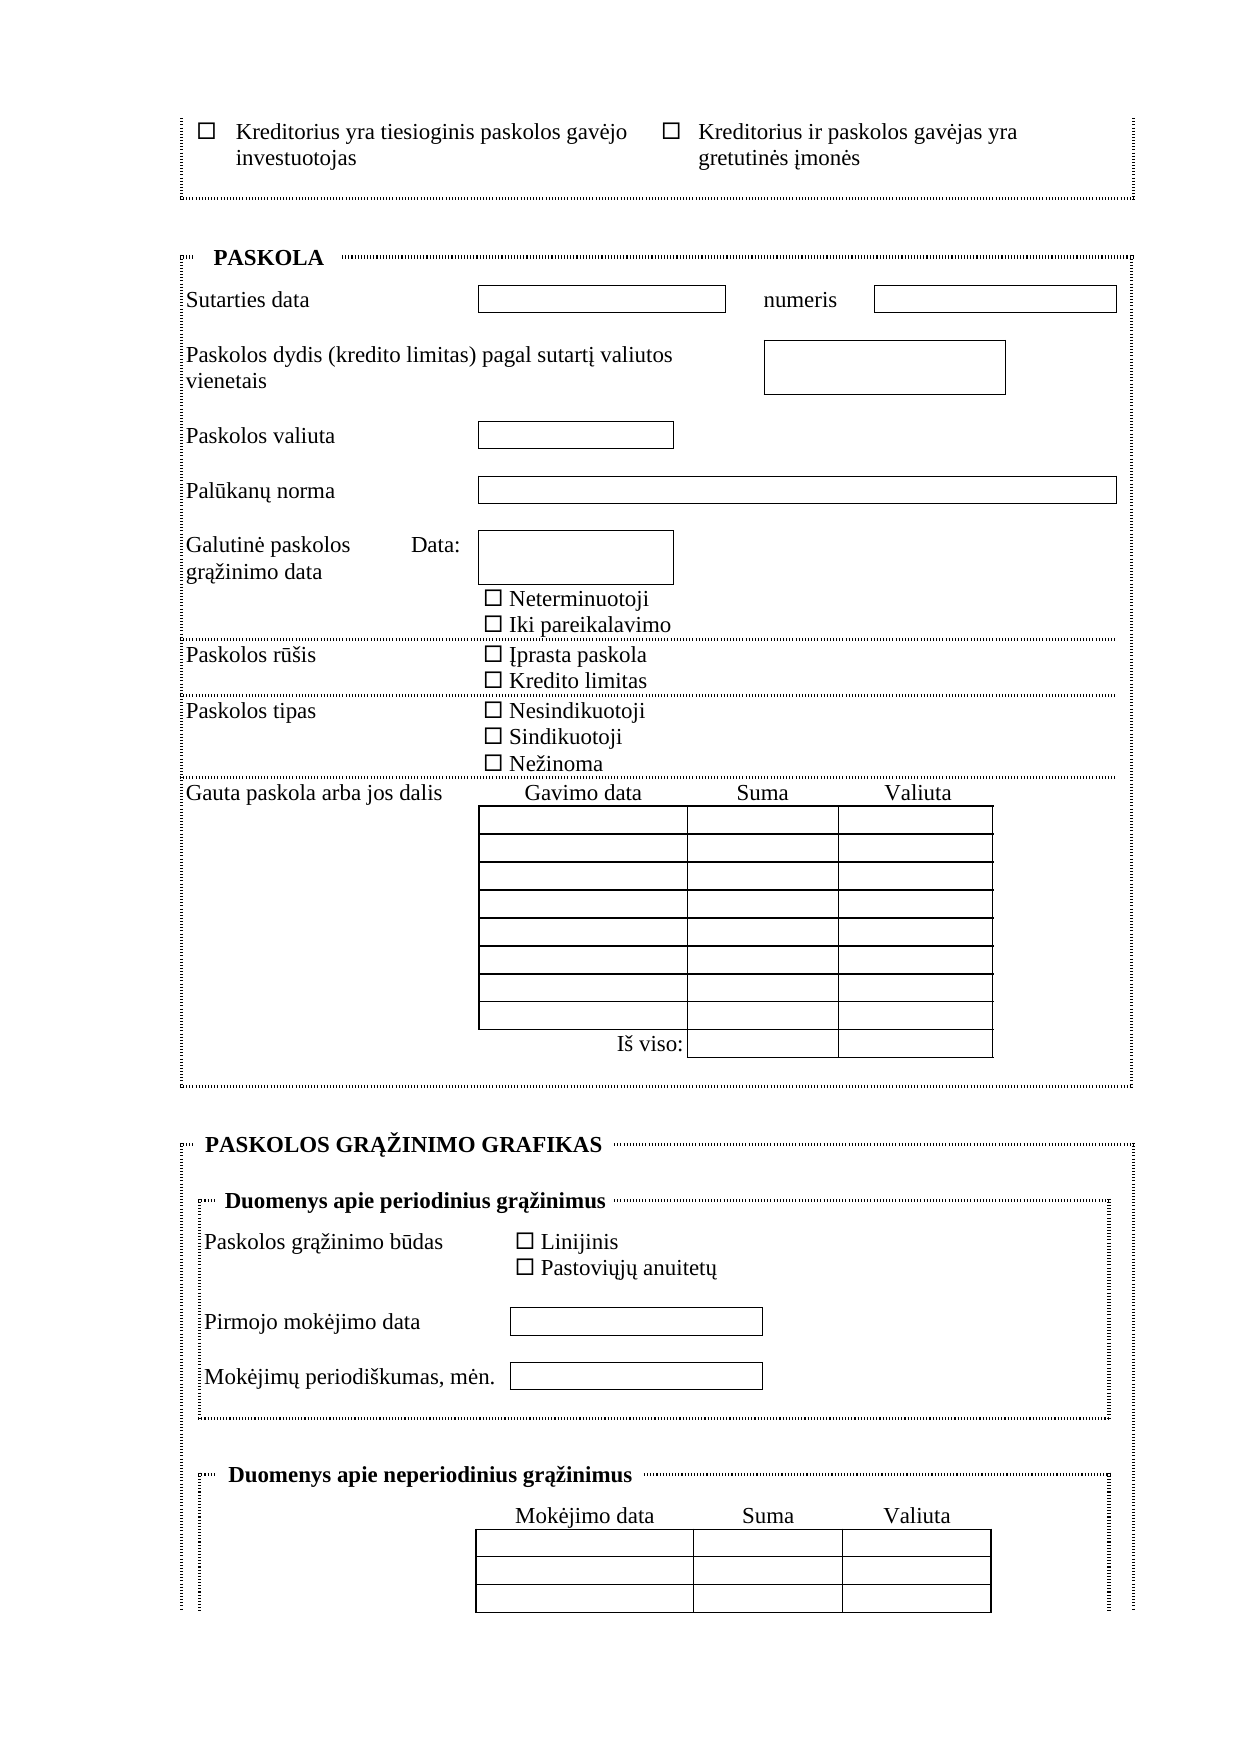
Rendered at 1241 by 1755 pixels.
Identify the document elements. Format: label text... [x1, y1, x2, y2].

table_cell [479, 1057, 993, 1084]
table_cell [674, 421, 1116, 448]
table_cell [688, 807, 838, 833]
table_cell [644, 1446, 1109, 1473]
table_cell [991, 1502, 1109, 1528]
table_cell [763, 1389, 1109, 1417]
table_cell Iš viso: [479, 1030, 687, 1057]
table_header PASKOLOS GRĄŽINIMO GRAFIKAS [193, 1116, 614, 1172]
table_cell [992, 1556, 1109, 1584]
table_cell [688, 975, 838, 1001]
table_cell [1116, 889, 1131, 917]
table_cell [1116, 1029, 1131, 1057]
table_cell [393, 723, 479, 749]
table_cell Gavimo data [479, 776, 687, 805]
table_cell [480, 835, 687, 861]
table_cell [1116, 694, 1131, 723]
table_cell Mokėjimo data [476, 1502, 693, 1528]
table_cell [181, 1556, 200, 1584]
table_cell [393, 694, 479, 723]
table_cell [1116, 1057, 1131, 1084]
table_cell [480, 891, 687, 917]
table_cell [993, 945, 1116, 973]
table_cell [393, 668, 479, 694]
table_cell [] Kredito limitas [479, 668, 1116, 694]
table_cell [839, 863, 992, 889]
table_cell [694, 171, 1115, 197]
table_cell [1116, 312, 1131, 340]
table_cell Sutarties data [181, 285, 478, 312]
table_cell [200, 1389, 510, 1417]
table_cell [688, 863, 838, 889]
table_cell [992, 1584, 1109, 1612]
table_cell [1116, 255, 1131, 285]
table_cell Paskolos dydis (kredito limitas) pagal sutartį valiutos vienetais [181, 340, 764, 393]
table_cell [181, 889, 478, 917]
table_cell [694, 1557, 842, 1584]
table_cell [843, 1585, 990, 1612]
table_header [1116, 229, 1131, 255]
table_cell Data: [393, 530, 478, 584]
table_cell [] Sindikuotoji [479, 723, 1116, 749]
table_cell [839, 835, 992, 861]
table_cell [480, 947, 687, 973]
table_cell [1109, 1172, 1133, 1199]
table_cell [181, 255, 195, 285]
table_cell [993, 776, 1116, 805]
table_header [342, 229, 1116, 255]
table_cell [839, 947, 992, 973]
table_cell [480, 975, 687, 1001]
table_cell [1109, 1228, 1133, 1254]
table_cell [1116, 750, 1131, 776]
table_header [614, 1116, 1109, 1143]
table_cell [181, 1001, 478, 1029]
table_cell [1116, 584, 1131, 612]
table_cell Mokėjimų periodiškumas, mėn. [200, 1362, 510, 1389]
table_cell [181, 917, 478, 945]
table_cell [875, 313, 1116, 340]
table_cell [1116, 448, 1131, 476]
table_cell Kreditorius ir paskolos gavėjas yra gretutinės įmonės [694, 118, 1115, 171]
table_header [1109, 1116, 1133, 1143]
table_cell [688, 891, 838, 917]
table_cell [1109, 1556, 1133, 1584]
table_cell [511, 1308, 762, 1334]
table_cell Suma [688, 776, 843, 805]
table_cell [688, 919, 838, 945]
table_cell [839, 975, 992, 1001]
table_cell [694, 1530, 842, 1556]
table_cell [181, 750, 392, 776]
table_cell [479, 504, 1116, 530]
table_cell [993, 805, 1116, 833]
table_cell [688, 1002, 838, 1029]
table_cell [181, 1172, 200, 1199]
table_cell [181, 1473, 200, 1502]
table_cell [479, 448, 1116, 476]
table_cell [1116, 776, 1131, 805]
table_cell [511, 1363, 762, 1389]
table_cell [1116, 973, 1131, 1001]
table_cell [614, 1172, 1109, 1199]
table_cell [1109, 1389, 1133, 1417]
table_cell [839, 1002, 992, 1029]
table_cell [] Nesindikuotoji [479, 694, 1116, 723]
table_cell [200, 1473, 216, 1502]
table_cell Paskolos grąžinimo būdas [200, 1228, 510, 1254]
table_cell [1116, 723, 1131, 749]
table_cell [181, 805, 478, 833]
table_cell Gauta paskola arba jos dalis [181, 776, 479, 805]
table_cell [393, 638, 479, 667]
table_cell [] [181, 118, 231, 171]
table_cell [216, 1556, 475, 1584]
table_cell [181, 1255, 200, 1281]
table_cell [688, 835, 838, 861]
table_cell [537, 1417, 1109, 1446]
table_cell numeris [726, 285, 874, 312]
table_cell Palūkanų norma [181, 476, 478, 503]
table_cell [1116, 638, 1131, 667]
table_cell [1116, 833, 1131, 861]
table_cell [] Nežinoma [479, 750, 1116, 776]
table_cell [200, 1199, 216, 1228]
table_cell [510, 1336, 763, 1362]
table_cell [1116, 394, 1131, 421]
table_cell [763, 1362, 1109, 1389]
table_cell [993, 1001, 1116, 1029]
table_cell [181, 945, 478, 973]
table_cell [] Iki pareikalavimo [479, 612, 1116, 638]
table_cell [688, 947, 838, 973]
table_cell [843, 1557, 990, 1584]
table_cell Kreditorius yra tiesioginis paskolos gavėjo investuotojas [231, 118, 648, 171]
table_cell [480, 863, 687, 889]
table_cell [644, 1473, 991, 1502]
table_cell [480, 807, 687, 833]
table_cell [181, 1446, 200, 1473]
table_cell [200, 1556, 216, 1584]
table_cell [] Įprasta paskola [479, 638, 1116, 667]
table_cell [181, 833, 478, 861]
table_cell [1109, 1143, 1133, 1172]
table_cell [1109, 1335, 1133, 1362]
table_cell [1116, 340, 1131, 393]
table_cell [1116, 503, 1131, 530]
table_cell Duomenys apie neperiodinius grąžinimus [216, 1446, 644, 1502]
table_cell [1109, 1199, 1133, 1228]
table_cell [] Neterminuotoji [479, 584, 1116, 612]
table_cell [342, 255, 1116, 285]
table_cell [] Pastoviųjų anuitetų [510, 1255, 1109, 1281]
table_cell [510, 1417, 537, 1446]
table_cell [181, 973, 478, 1001]
table_cell [726, 312, 874, 340]
table_cell [1117, 476, 1131, 503]
table_cell [216, 1502, 476, 1528]
table_cell [1116, 530, 1131, 584]
table_cell [763, 1307, 1109, 1334]
table_cell [479, 477, 1116, 503]
table_cell [181, 1335, 200, 1362]
table_cell [992, 1529, 1109, 1556]
table_cell [479, 313, 726, 340]
table_cell [393, 750, 479, 776]
table_cell [] [648, 118, 694, 171]
table_cell [200, 1281, 510, 1307]
table_cell [479, 286, 725, 312]
table_cell [1116, 861, 1131, 889]
table_cell [181, 312, 479, 340]
table_cell [393, 584, 479, 612]
table_cell [993, 861, 1116, 889]
table_cell Valiuta [843, 1502, 991, 1528]
table_cell [216, 1417, 510, 1446]
table_cell [477, 1557, 693, 1584]
table_cell [1006, 340, 1116, 393]
table_cell [1109, 1307, 1133, 1334]
table_cell [216, 1529, 475, 1556]
table_cell [1109, 1446, 1133, 1473]
table_cell [839, 807, 992, 833]
table_cell [181, 1143, 193, 1172]
table_cell Paskolos tipas [181, 694, 392, 723]
table_cell Paskolos rūšis [181, 638, 392, 667]
table_header PASKOLA [195, 229, 342, 285]
table_cell [480, 919, 687, 945]
table_cell [1109, 1584, 1133, 1612]
table_cell [200, 1502, 216, 1528]
table_cell [694, 1585, 842, 1612]
table_cell [181, 1199, 200, 1228]
table_cell [1109, 1502, 1133, 1528]
table_cell [875, 286, 1116, 312]
table_cell [181, 503, 479, 530]
table_cell Galutinė paskolos grąžinimo data [181, 530, 392, 584]
table_cell [181, 394, 479, 421]
table_cell [181, 1307, 200, 1334]
table_cell [181, 861, 478, 889]
table_cell [200, 1335, 510, 1362]
table_cell [181, 448, 479, 476]
table_cell [764, 394, 1116, 421]
table_cell [993, 833, 1116, 861]
table_cell [181, 1584, 200, 1612]
table_cell [181, 1417, 200, 1446]
table_cell [200, 1255, 510, 1281]
table_header [181, 1116, 193, 1143]
table_cell [1116, 612, 1131, 638]
table_cell [181, 1389, 200, 1417]
table_cell Duomenys apie periodinius grąžinimus [216, 1172, 614, 1228]
table_cell [200, 1584, 216, 1612]
table_cell Valiuta [843, 776, 993, 805]
table_cell [991, 1473, 1109, 1502]
table_header [181, 229, 195, 255]
table_cell [1116, 917, 1131, 945]
table_cell [1109, 1417, 1133, 1446]
table_cell [1109, 1281, 1133, 1307]
table_cell [200, 1172, 216, 1199]
table_cell [1109, 1255, 1133, 1281]
table_cell [1115, 118, 1134, 171]
table_cell [993, 973, 1116, 1001]
table_cell [181, 1057, 479, 1084]
table_cell [480, 1002, 687, 1029]
table_cell [1116, 1001, 1131, 1029]
table_cell [1116, 805, 1131, 833]
table_cell [614, 1143, 1109, 1172]
table_cell [614, 1199, 1109, 1228]
table_cell [393, 612, 479, 638]
table_cell [181, 612, 392, 638]
table_cell [231, 171, 648, 197]
table_cell [1109, 1529, 1133, 1556]
table_cell [839, 891, 992, 917]
table_cell [688, 1030, 838, 1057]
table_cell [200, 1446, 216, 1473]
table_cell [993, 1057, 1116, 1084]
table_cell [993, 917, 1116, 945]
table_cell [479, 394, 764, 421]
table_cell [648, 171, 694, 197]
table_cell [477, 1530, 693, 1556]
table_cell [1116, 421, 1131, 448]
table_cell [] Linijinis [510, 1228, 1109, 1254]
table_cell [181, 1529, 200, 1556]
table_cell Pirmojo mokėjimo data [200, 1307, 510, 1334]
table_cell [181, 584, 392, 612]
table_cell [839, 1030, 992, 1057]
table_cell [181, 668, 392, 694]
table_cell [181, 723, 392, 749]
table_cell [181, 1029, 479, 1057]
table_cell [1117, 285, 1131, 312]
table_cell [1109, 1362, 1133, 1389]
table_cell [765, 341, 1005, 393]
table_cell [216, 1584, 475, 1612]
table_cell [993, 889, 1116, 917]
table_cell [1109, 1473, 1133, 1502]
table_cell [181, 1362, 200, 1389]
table_cell [181, 1502, 200, 1528]
table_cell [181, 171, 231, 197]
table_cell [479, 531, 673, 584]
table_cell [763, 1335, 1109, 1362]
table_cell [1115, 171, 1134, 197]
table_cell [479, 422, 673, 448]
table_cell [1116, 945, 1131, 973]
table_cell [510, 1281, 1109, 1307]
table_cell Suma [693, 1502, 843, 1528]
table_cell [674, 530, 1116, 584]
table_cell [839, 919, 992, 945]
table_cell [993, 1029, 1116, 1057]
table_cell [843, 1530, 990, 1556]
table_cell [181, 1281, 200, 1307]
table_cell [200, 1417, 216, 1446]
table_cell [477, 1585, 693, 1612]
table_cell [200, 1529, 216, 1556]
table_cell Paskolos valiuta [181, 421, 478, 448]
table_cell [510, 1390, 763, 1417]
table_cell [1116, 668, 1131, 694]
table_cell [181, 1228, 200, 1254]
